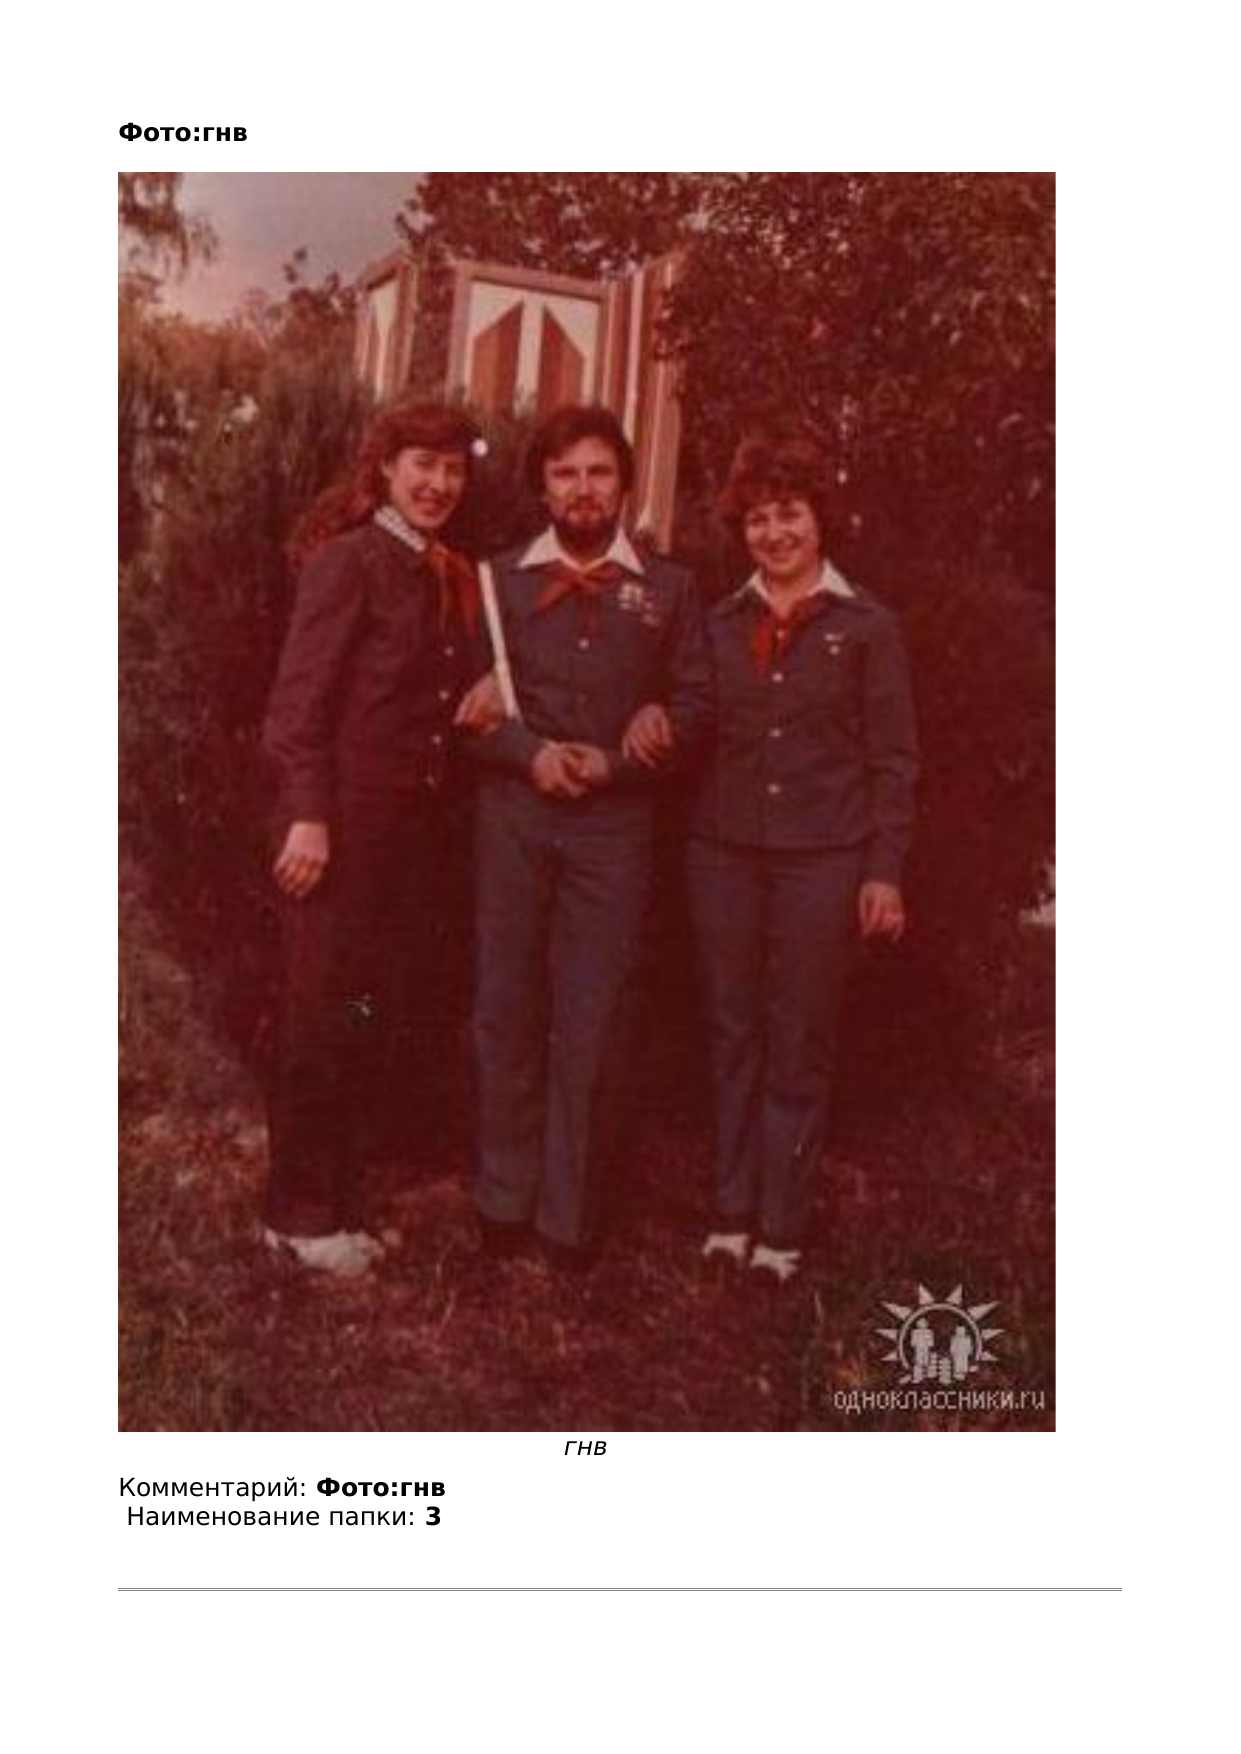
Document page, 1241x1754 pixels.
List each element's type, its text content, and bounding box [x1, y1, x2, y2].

subtitle Фото:гнв [118, 118, 1122, 147]
text Комментарий: Фото:гнв Наименование папки: 3 [118, 1473, 1122, 1561]
picture [118, 172, 1056, 1432]
text гнв [118, 1432, 1056, 1461]
